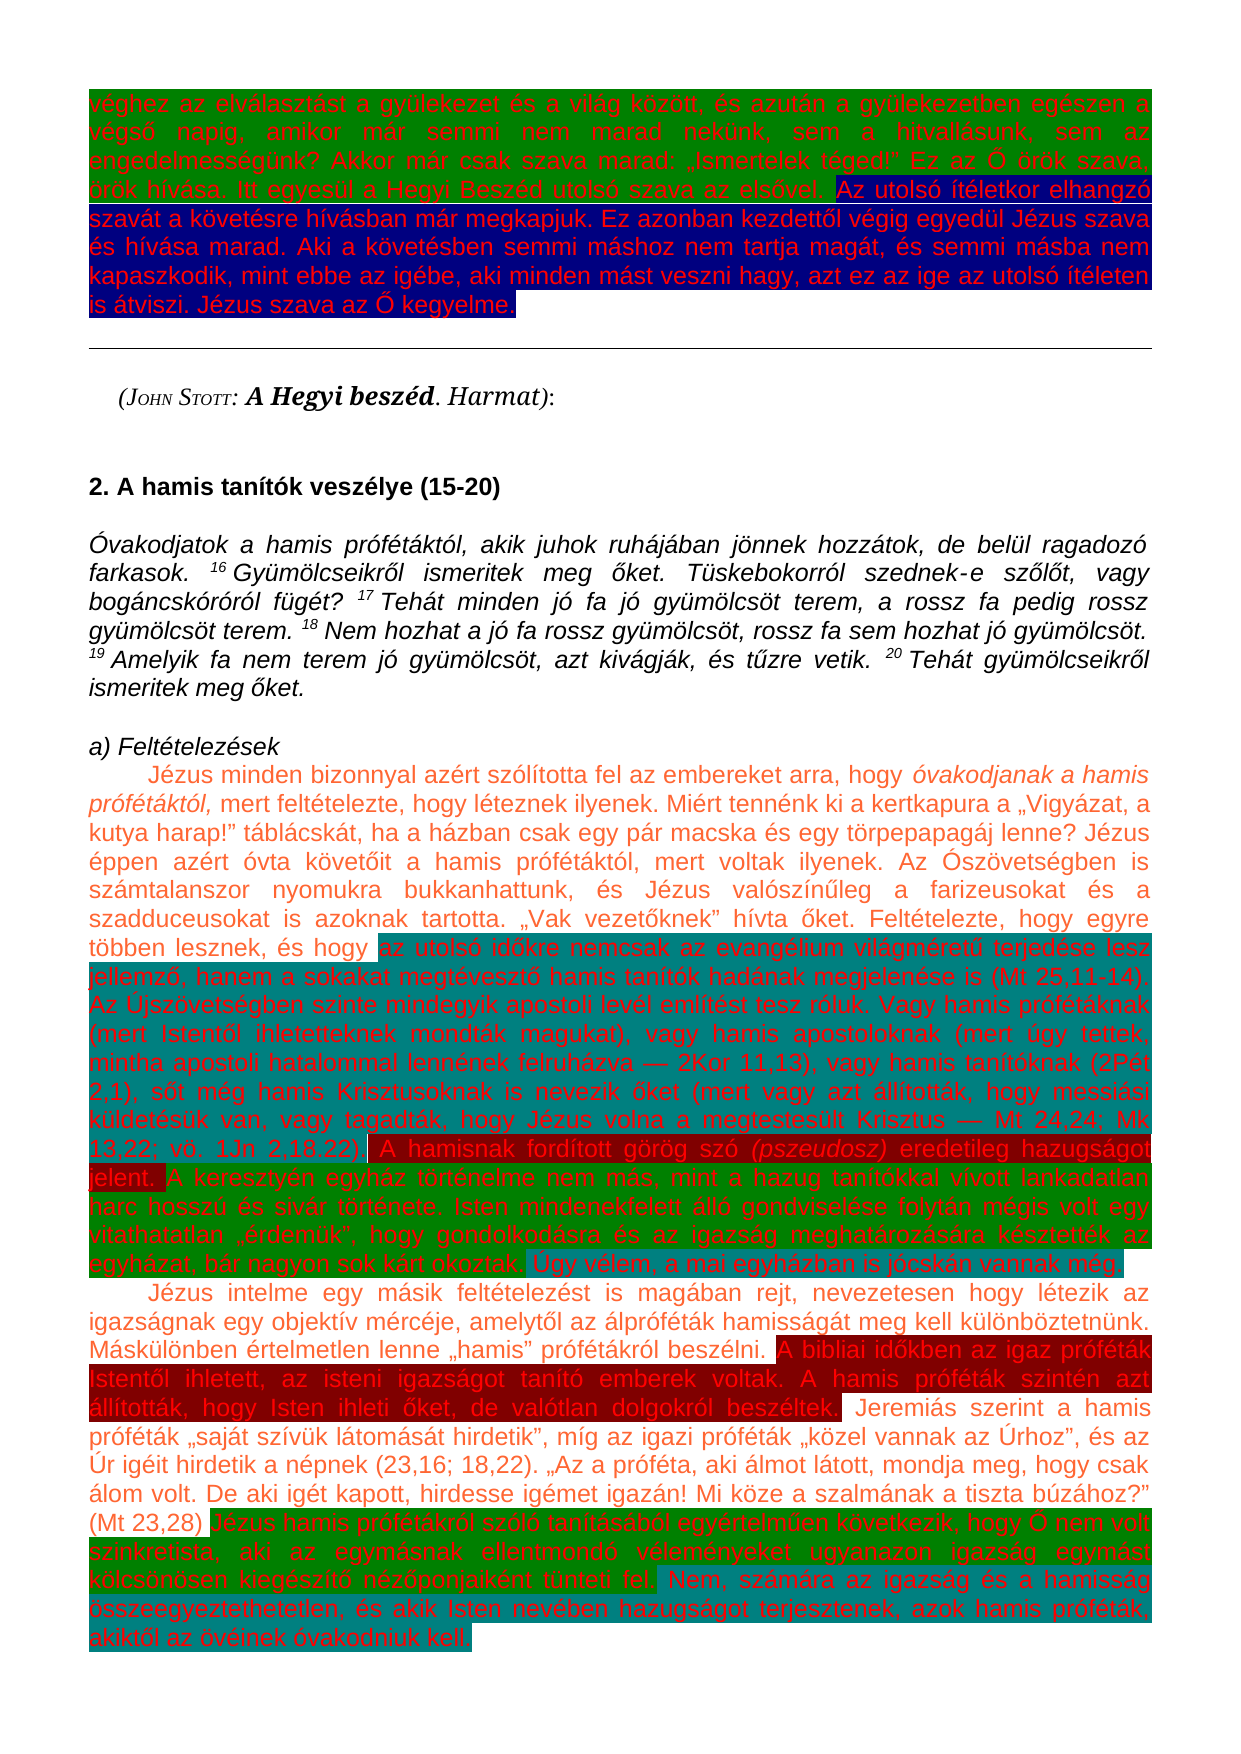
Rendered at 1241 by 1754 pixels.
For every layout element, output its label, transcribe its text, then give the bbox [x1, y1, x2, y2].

text Óvakodjatok a hamis prófétáktól, akik juhok ruhájában jönnek hozzátok, de belül ragadozó farkasok. 16 Gyümölcseikről ismeritek meg őket. Tüskebokorról szednek‑e szőlőt, vagy bogáncskóróról fügét? 17 Tehát minden jó fa jó gyümölcsöt terem, a rossz fa pedig rossz gyümölcsöt terem. 18 Nem hozhat a jó fa rossz gyümölcsöt, rossz fa sem hozhat jó gyümölcsöt. 19 Amelyik fa nem terem jó gyümölcsöt, azt kivágják, és tűzre vetik. 20 Tehát gyümölcseikről ismeritek meg őket. [88, 530, 1152, 702]
text Jézus minden bizonnyal azért szólította fel az embereket arra, hogy óvakodjanak a hamis prófétáktól, mert feltételezte, hogy léteznek ilyenek. Miért tennénk ki a kertkapura a „Vigyázat, a kutya harap!” táblácskát, ha a házban csak egy pár macska és egy törpepapagáj lenne? Jézus éppen azért óvta követőit a hamis prófétáktól, mert voltak ilyenek. Az Ószövetségben is számtalanszor nyomukra bukkanhattunk, és Jézus valószínűleg a farizeusokat és a szadduceusokat is azoknak tartotta. „Vak vezetőknek” hívta őket. Feltételezte, hogy egyre többen lesznek, és hogy az utolsó időkre nemcsak az evangélium világméretű terjedése lesz jellemző, hanem a sokakat megtévesztő hamis tanítók hadának megjelenése is (Mt 25,11-14). Az Újszövetségben szinte mindegyik apostoli levél említést tesz róluk. Vagy hamis prófétáknak (mert Istentől ihletetteknek mondták magukat), vagy hamis apostoloknak (mert úgy tettek, mintha apostoli hatalommal lennének felruházva — 2Kor 11,13), vagy hamis tanítóknak (2Pét 2,1), sőt még hamis Krisztusoknak is nevezik őket (mert vagy azt állították, hogy messiási küldetésük van, vagy tagadták, hogy Jézus volna a megtestesült Krisztus — Mt 24,24; Mk 13,22; vö. 1Jn 2,18.22). A hamisnak fordított görög szó (pszeudosz) eredetileg hazugságot jelent. A keresztyén egyház történelme nem más, mint a hazug tanítókkal vívott lankadatlan harc hosszú és sivár története. Isten mindenekfelett álló gondviselése folytán mégis volt egy vitathatatlan „érdemük”, hogy gondolkodásra és az igazság meghatározására késztették az egyházat, bár nagyon sok kárt okoztak. Úgy vélem, a mai egyházban is jócskán vannak még. [88, 760, 1152, 1278]
text véghez az elválasztást a gyülekezet és a világ között, és azután a gyülekezetben egészen a végső napig, amikor már semmi nem marad nekünk, sem a hitvallásunk, sem az engedelmességünk? Akkor már csak szava marad: „Ismertelek téged!” Ez az Ő örök szava, örök hívása. Itt egyesül a Hegyi Beszéd utolsó szava az elsővel. Az utolsó ítéletkor elhangzó szavát a követésre hívásban már megkapjuk. Ez azonban kezdettől végig egyedül Jézus szava és hívása marad. Aki a követésben semmi máshoz nem tartja magát, és semmi másba nem kapaszkodik, mint ebbe az igébe, aki minden mást veszni hagy, azt ez az ige az utolsó ítéleten is átviszi. Jézus szava az Ő kegyelme. [88, 88, 1152, 318]
text 2. A hamis tanítók veszélye (15-20) [88, 471, 1152, 500]
text Jézus intelme egy másik feltételezést is magában rejt, nevezetesen hogy létezik az igazságnak egy objektív mércéje, amelytől az álpróféták hamisságát meg kell különböztetnünk. Máskülönben értelmetlen lenne „hamis” prófétákról beszélni. A bibliai időkben az igaz próféták Istentől ihletett, az isteni igazságot tanító emberek voltak. A hamis próféták szintén azt állították, hogy Isten ihleti őket, de valótlan dolgokról beszéltek. Jeremiás szerint a hamis próféták „saját szívük látomását hirdetik”, míg az igazi próféták „közel vannak az Úrhoz”, és az Úr igéit hirdetik a népnek (23,16; 18,22). „Az a próféta, aki álmot látott, mondja meg, hogy csak álom volt. De aki igét kapott, hirdesse igémet igazán! Mi köze a szalmának a tiszta búzához?” (Mt 23,28) Jézus hamis prófétákról szóló tanításából egyértelműen következik, hogy Ő nem volt szinkretista, aki az egymásnak ellentmondó véleményeket ugyanazon igazság egymást kölcsönösen kiegészítő nézőponjaiként tünteti fel. Nem, számára az igazság és a hamisság összeegyeztethetetlen, és akik Isten nevében hazugságot terjesztenek, azok hamis próféták, akiktől az övéinek óvakodniuk kell. [88, 1278, 1152, 1652]
text a) Feltételezések [88, 732, 1152, 760]
text (John Stott: A Hegyi beszéd. Harmat): [88, 349, 1152, 442]
